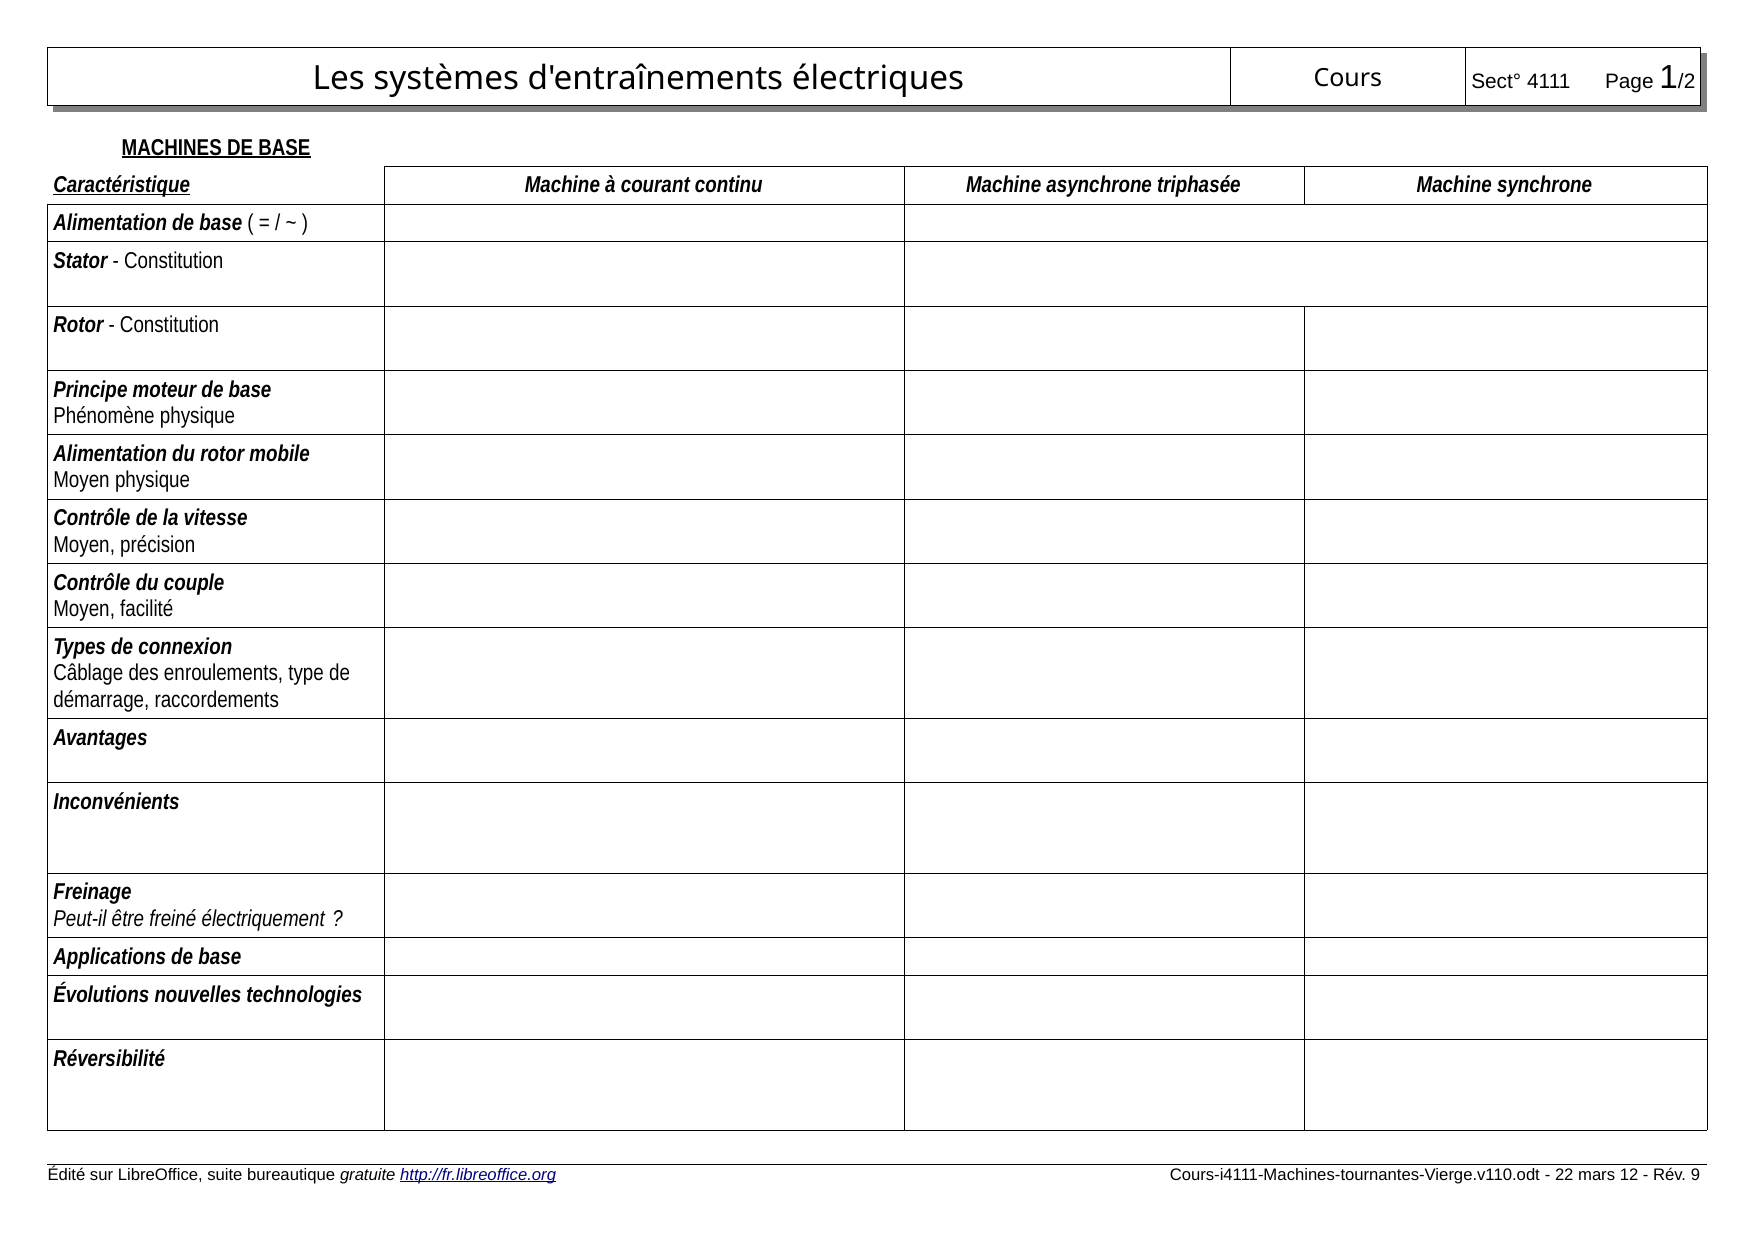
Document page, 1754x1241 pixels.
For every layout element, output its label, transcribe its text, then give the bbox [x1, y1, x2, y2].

table_cell Types de connexion Câblage des enroulements, type de démarrage, raccordements [48, 628, 384, 718]
table_cell Avantages [48, 719, 384, 782]
table_cell Non contrôlé, selon glissement et point de fonctionnement [905, 564, 1304, 627]
table_cell Force exercée sur un conducteur parcouru par un courant dans un champ magnétique [385, 371, 904, 434]
table_cell Précis Par tension d'induit [385, 500, 904, 563]
table_cell Par fréquence de tension inducteur, au glissement près [905, 500, 1304, 563]
table_cell Hyper-synchronisme si déjà alimenté → Éoliennes [905, 1040, 1304, 1129]
table_cell Excitations séparées (standard) Excitation série (fort couple au démarrage) [385, 628, 904, 718]
table_cell Le champ variable induit un courant rotor, le courant dans le champ crée la force [905, 371, 1304, 434]
table_header Machines de base [47, 128, 384, 166]
table_cell Stator - Constitution [48, 242, 384, 306]
table_cell Alimentation du rotor mobile Moyen physique [48, 435, 384, 498]
table_cell Injection de courant continu [905, 874, 1304, 937]
table_cell [385, 976, 904, 1039]
table_cell Machine à courant continu [385, 167, 904, 203]
table_cell Principe moteur de base Phénomène physique [48, 371, 384, 434]
table_header [385, 128, 904, 166]
table_cell Contrôle du couple dans le sens opposé à la marche [1305, 874, 1707, 937]
table_cell Contrôle de la vitesse peu précis Pointe d'intensité au démarrage [905, 783, 1304, 872]
table_cell [1305, 976, 1707, 1039]
table_cell Démarrage direct en petites puissances Démarrage asynchrone en puissances Convertisseur dédié [1305, 628, 1707, 718]
table_cell Enroulements créant 3 champs magnétiques variables (sinus), desquels résulte un champ magnétique tournant : Inducteur [905, 242, 1707, 306]
table_cell Avec Variateur : petite robotique, traction ferroviaire, ... [905, 976, 1304, 1039]
table_header [905, 128, 1304, 166]
table_cell Réversibilité [48, 1040, 384, 1129]
table_cell Robuste, peu d'entretien [905, 719, 1304, 782]
table_cell Contrôle facile par angle du champ inducteur [1305, 564, 1707, 627]
table_cell Par induction, sans contact [905, 435, 1304, 498]
table_cell Par fréquence de tension inducteur, avec grande précision [1305, 500, 1707, 563]
table_cell Fonctionnement en générateur, débit du rotor dans une résistance externe [385, 874, 904, 937]
table_cell Autrefois robotique / Aujourd'hui ascenseurs [385, 938, 904, 975]
table_cell Continue [385, 205, 904, 241]
table_cell Machine synchrone [1305, 167, 1707, 203]
table_cell Entretien régulier (collecteur, balais) Sensible à très hautes vitesses Temps d'arrêt limité à couple max [385, 783, 904, 872]
table_cell Rotor - Constitution [48, 307, 384, 370]
table_cell Fonctionnement en Génératrice [385, 1040, 904, 1129]
table_cell Inconvénients [48, 783, 384, 872]
table_cell Toujours optimal, selon type de connexion Proportionnel au courant d'induit (rotor) [385, 564, 904, 627]
table_cell Contact glissant à bagues (2) [1305, 435, 1707, 498]
table_cell Le champ inducteur (stator) est généré en fonction de la position du rotor [1305, 371, 1707, 434]
table_cell Caractéristique [47, 166, 384, 203]
table_cell Fonctionnement en Alternateur [1305, 1040, 1707, 1129]
table_cell Conducteurs en barreaux d'aluminium en court-circuit (cage d'écureuil) [905, 307, 1304, 370]
table_cell Étoile ou Triangle selon la tension Démarrage en 2 phases : étoile-triangle [905, 628, 1304, 718]
table_cell Alimentation de base ( = / ~ ) [48, 205, 384, 241]
table_cell Conducteur bobiné (induit) alimenté en courant continu [1305, 307, 1707, 370]
table_cell Alternative [905, 205, 1707, 241]
table_cell Par collecteur, à travers les balais (« charbons ») [385, 435, 904, 498]
table_cell Contrôle de la vitesse Moyen, précision [48, 500, 384, 563]
table_cell Contrôle facile de la vitesse [385, 719, 904, 782]
table_cell Coût de conception de l'installation [1305, 783, 1707, 872]
table_cell Conducteurs bobinés (induit) alimentés en courant continu [385, 307, 904, 370]
table_cell Machine asynchrone triphasée [905, 167, 1304, 203]
table_cell Enroulements créant un champ magnétique continu : Inducteur [385, 242, 904, 306]
table_cell Contrôle du couple Moyen, facilité [48, 564, 384, 627]
table_cell Freinage Peut-il être freiné électriquement ? [48, 874, 384, 937]
table_cell Applications de base [48, 938, 384, 975]
table_header [1304, 128, 1707, 166]
table_cell Industrielles : pompage, convoyage, … [905, 938, 1304, 975]
table_cell Robotique exigeante [1305, 938, 1707, 975]
table_cell Évolutions nouvelles technologies [48, 976, 384, 1039]
table_cell Vitesse précise et constante ∀ charge Grande dynamique [1305, 719, 1707, 782]
